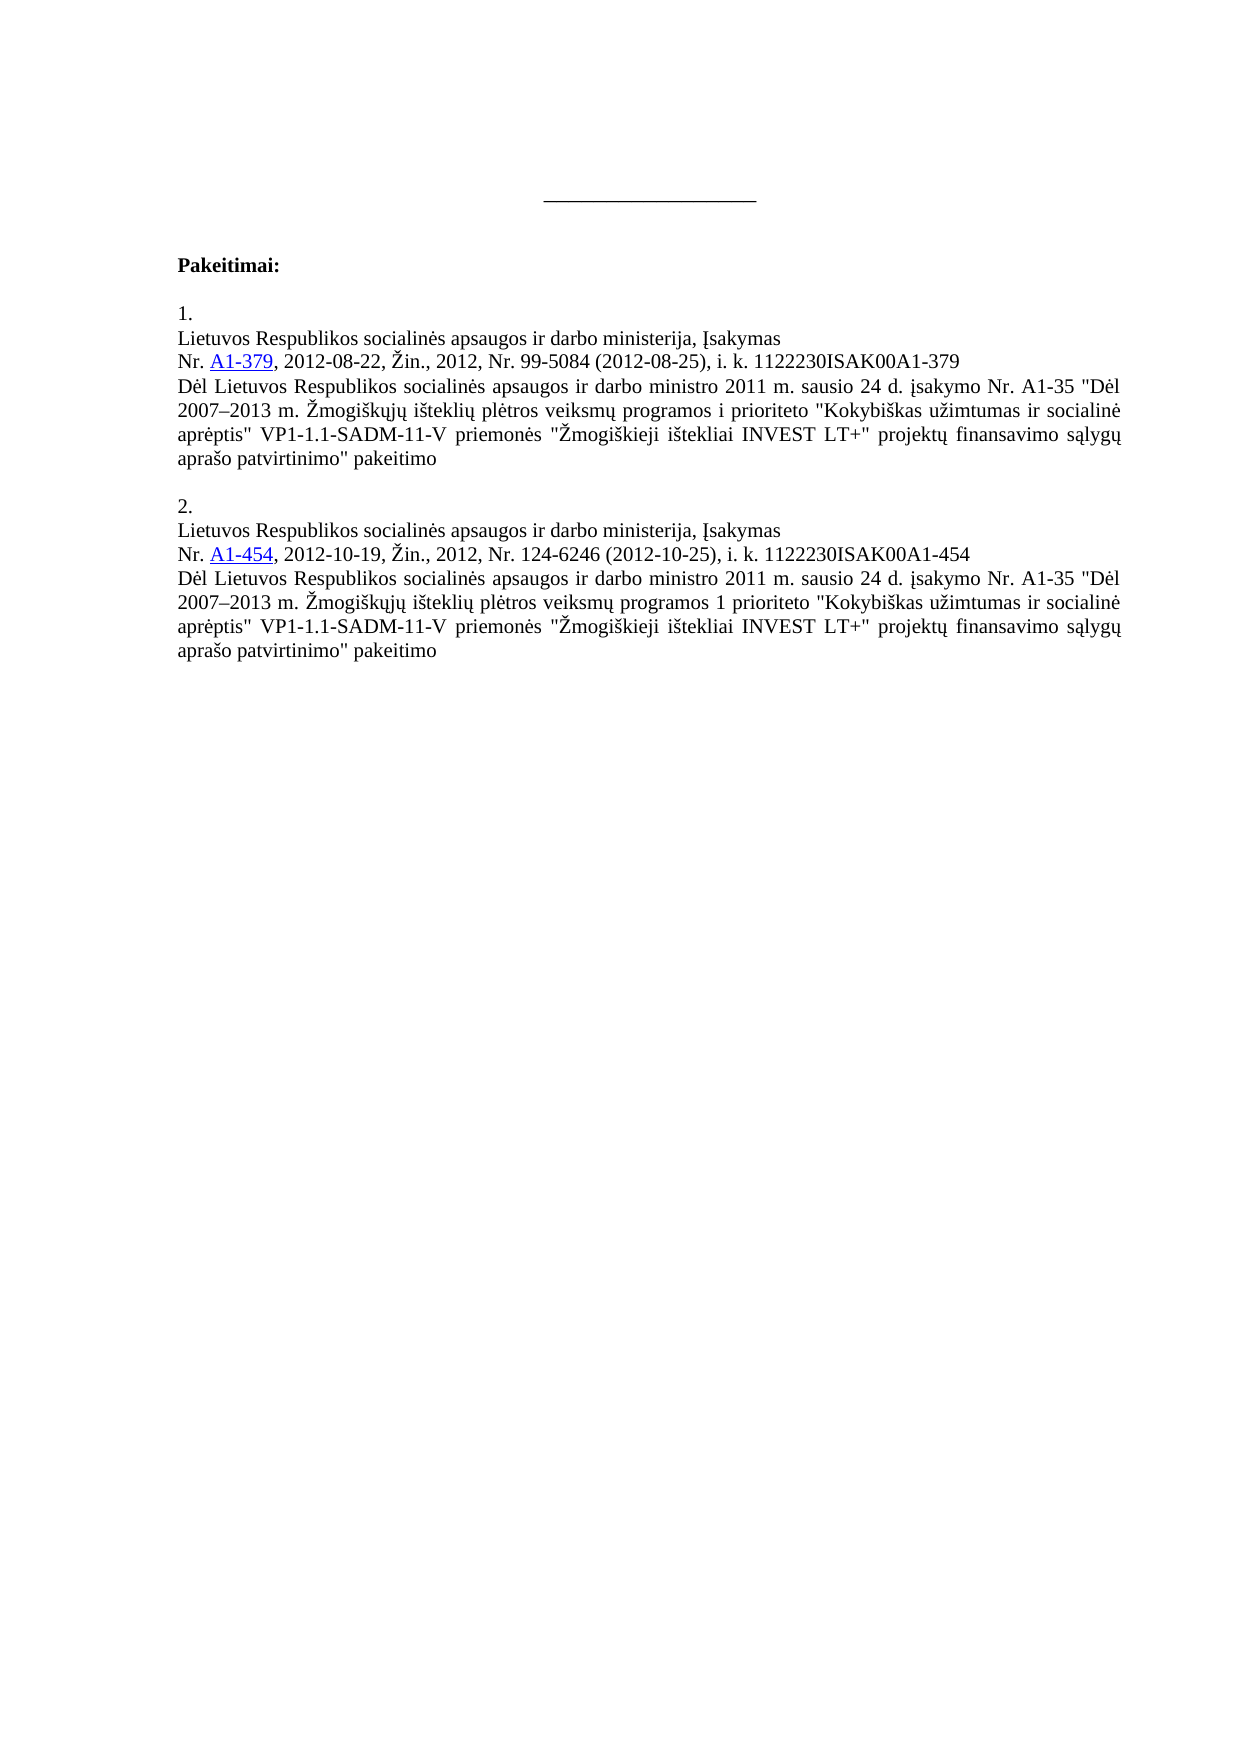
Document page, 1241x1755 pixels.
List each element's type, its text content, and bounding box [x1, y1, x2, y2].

text 2. [177, 494, 1122, 518]
text _________________ [177, 176, 1122, 205]
text Lietuvos Respublikos socialinės apsaugos ir darbo ministerija, Įsakymas [177, 518, 1122, 542]
text Pakeitimai: [177, 253, 1122, 277]
text Nr. A1-454, 2012-10-19, Žin., 2012, Nr. 124-6246 (2012-10-25), i. k. 1122230ISAK00A1-454 [177, 542, 1122, 566]
text Nr. A1-379, 2012-08-22, Žin., 2012, Nr. 99-5084 (2012-08-25), i. k. 1122230ISAK00A1-379 [177, 349, 1122, 373]
text Lietuvos Respublikos socialinės apsaugos ir darbo ministerija, Įsakymas [177, 325, 1122, 349]
text Dėl Lietuvos Respublikos socialinės apsaugos ir darbo ministro 2011 m. sausio 24 d. įsakymo Nr. A1-35 "Dėl 2007–2013 m. Žmogiškųjų išteklių plėtros veiksmų programos 1 prioriteto "Kokybiškas užimtumas ir socialinė aprėptis" VP1-1.1-SADM-11-V priemonės "Žmogiškieji ištekliai INVEST LT+" projektų finansavimo sąlygų aprašo patvirtinimo" pakeitimo [177, 566, 1122, 662]
text 1. [177, 301, 1122, 325]
text Dėl Lietuvos Respublikos socialinės apsaugos ir darbo ministro 2011 m. sausio 24 d. įsakymo Nr. A1-35 "Dėl 2007–2013 m. Žmogiškųjų išteklių plėtros veiksmų programos i prioriteto "Kokybiškas užimtumas ir socialinė aprėptis" VP1-1.1-SADM-11-V priemonės "Žmogiškieji ištekliai INVEST LT+" projektų finansavimo sąlygų aprašo patvirtinimo" pakeitimo [177, 373, 1122, 470]
